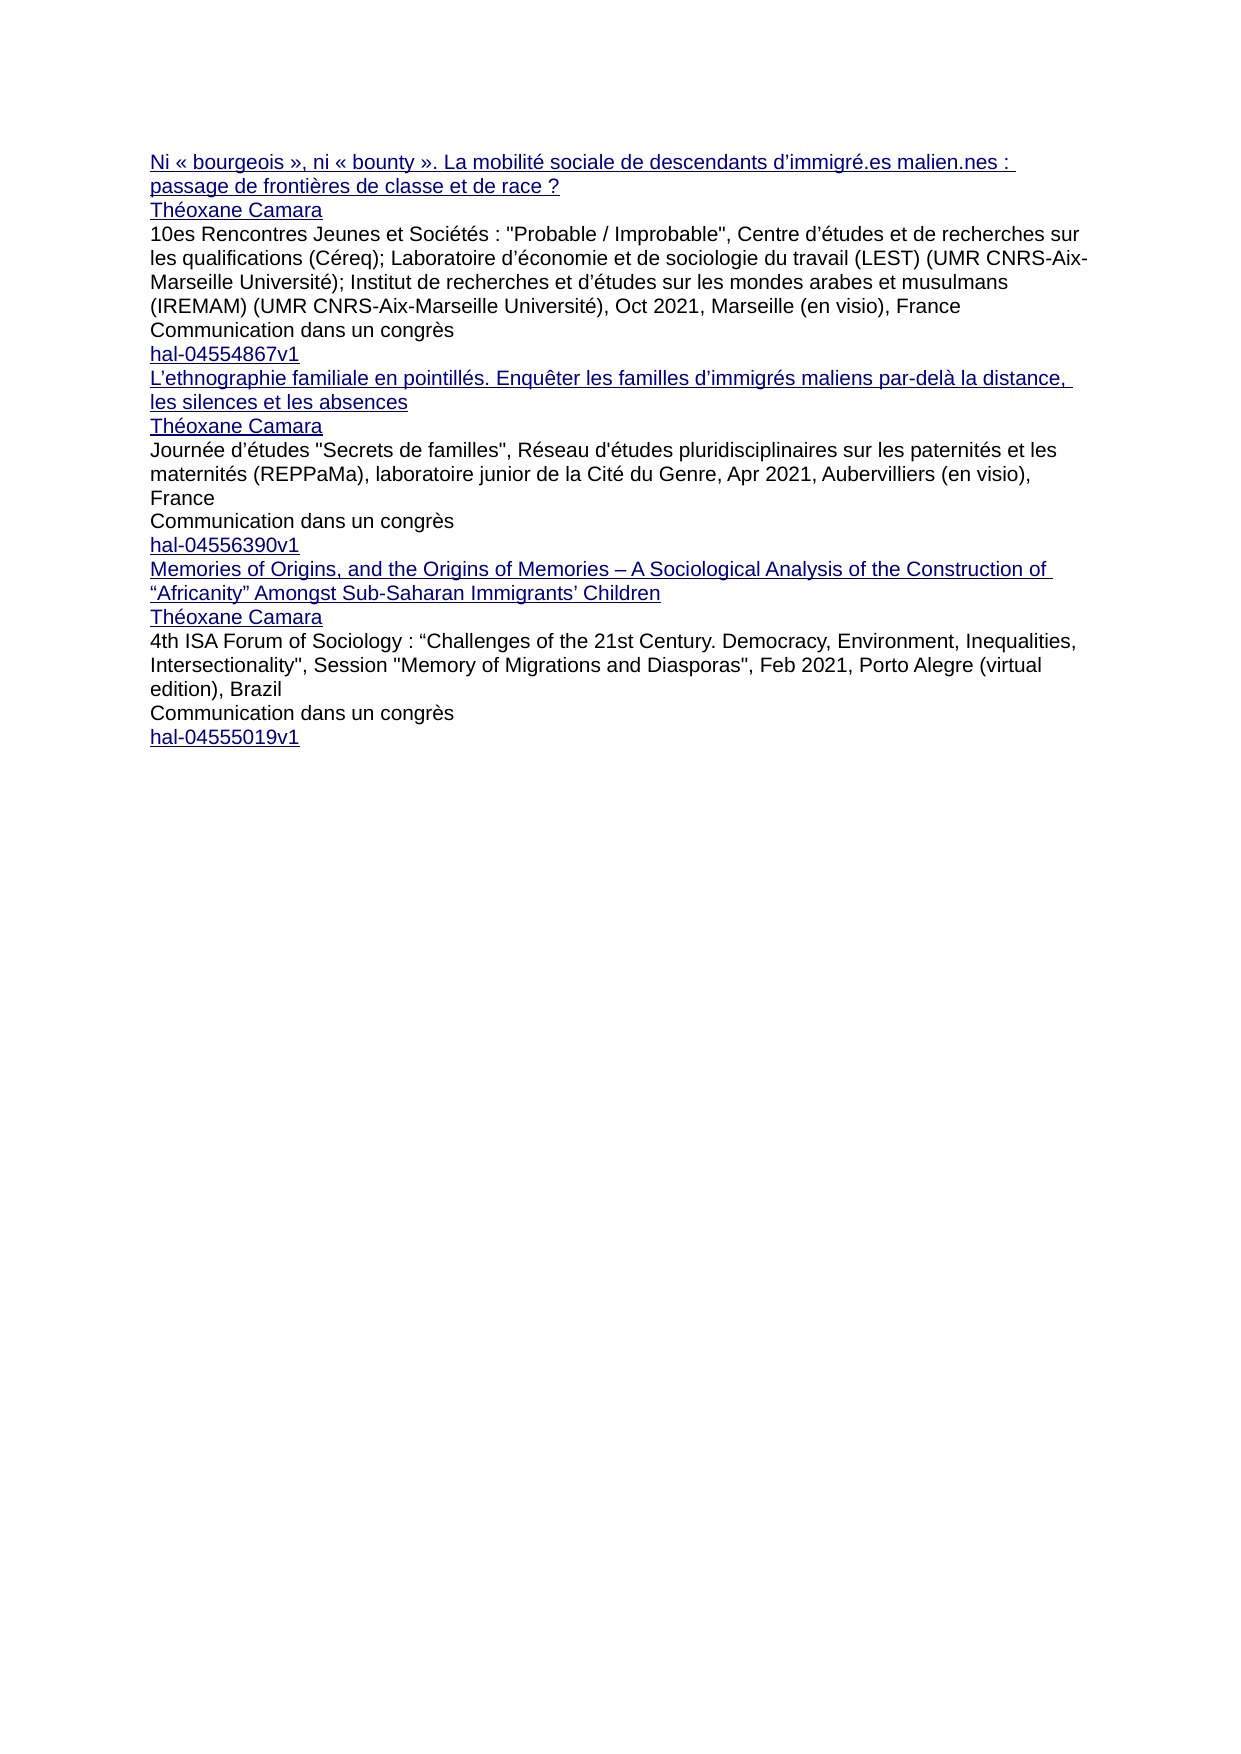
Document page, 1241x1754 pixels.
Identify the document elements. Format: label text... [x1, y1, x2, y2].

table_cell Memories of Origins, and the Origins of Memories – A Sociological Analysis of the Construction of “Africanity” Amongst Sub-Saharan Immigrants’ Children Théoxane Camara 4th ISA Forum of Sociology : “Challenges of the 21st Century. Democracy, Environment, Inequalities, Intersectionality", Session "Memory of Migrations and Diasporas", Feb 2021, Porto Alegre (virtual edition), Brazil Communication dans un congrès hal-04555019v1 [150, 557, 1090, 749]
table_cell L’ethnographie familiale en pointillés. Enquêter les familles d’immigrés maliens par-delà la distance, les silences et les absences Théoxane Camara Journée d’études "Secrets de familles", Réseau d'études pluridisciplinaires sur les paternités et les maternités (REPPaMa), laboratoire junior de la Cité du Genre, Apr 2021, Aubervilliers (en visio), France Communication dans un congrès hal-04556390v1 [150, 366, 1090, 557]
table_cell Ni « bourgeois », ni « bounty ». La mobilité sociale de descendants d’immigré.es malien.nes : passage de frontières de classe et de race ? Théoxane Camara 10es Rencontres Jeunes et Sociétés : "Probable / Improbable", Centre d’études et de recherches sur les qualifications (Céreq); Laboratoire d’économie et de sociologie du travail (LEST) (UMR CNRS-Aix-Marseille Université); Institut de recherches et d’études sur les mondes arabes et musulmans (IREMAM) (UMR CNRS-Aix-Marseille Université), Oct 2021, Marseille (en visio), France Communication dans un congrès hal-04554867v1 [150, 150, 1090, 366]
